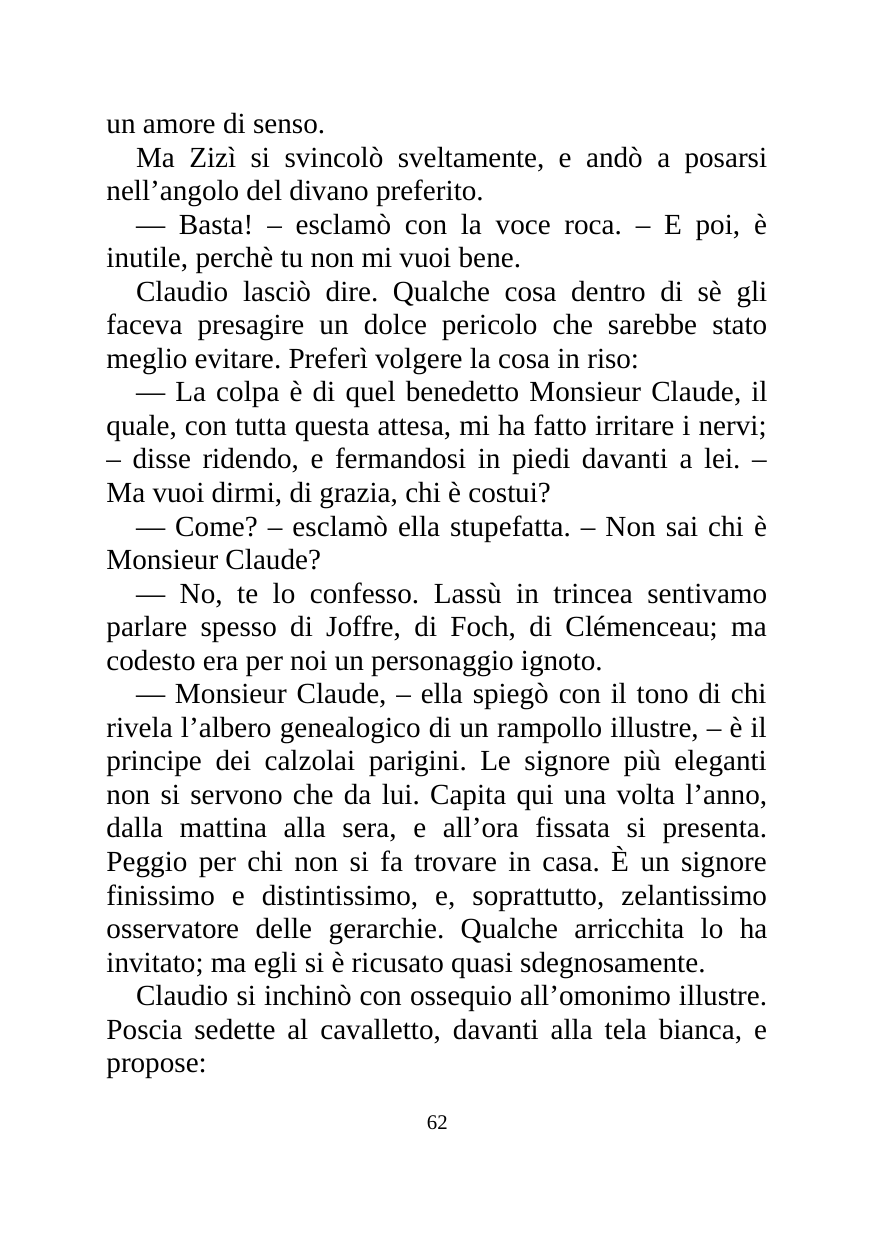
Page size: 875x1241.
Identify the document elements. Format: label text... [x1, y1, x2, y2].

text — La colpa è di quel benedetto Monsieur Claude, il quale, con tutta questa attesa, mi ha fatto irritare i nervi; – disse ridendo, e fermandosi in piedi davanti a lei. – Ma vuoi dirmi, di grazia, chi è costui? [106, 374, 768, 509]
text Claudio si inchinò con ossequio all’omonimo illustre. Poscia sedette al cavalletto, davanti alla tela bianca, e propose: [106, 978, 768, 1079]
text — Basta! – esclamò con la voce roca. – E poi, è inutile, perchè tu non mi vuoi bene. [106, 207, 768, 274]
text Claudio lasciò dire. Qualche cosa dentro di sè gli faceva presagire un dolce pericolo che sarebbe stato meglio evitare. Preferì volgere la cosa in riso: [106, 274, 768, 374]
text un amore di senso. [106, 106, 768, 140]
text Ma Zizì si svincolò sveltamente, e andò a posarsi nell’angolo del divano preferito. [106, 140, 768, 207]
text — No, te lo confesso. Lassù in trincea sentivamo parlare spesso di Joffre, di Foch, di Clémenceau; ma codesto era per noi un personaggio ignoto. [106, 576, 768, 676]
text — Monsieur Claude, – ella spiegò con il tono di chi rivela l’albero genealogico di un rampollo illustre, – è il principe dei calzolai parigini. Le signore più eleganti non si servono che da lui. Capita qui una volta l’anno, dalla mattina alla sera, e all’ora fissata si presenta. Peggio per chi non si fa trovare in casa. È un signore finissimo e distintissimo, e, soprattutto, zelantissimo osservatore delle gerarchie. Qualche arricchita lo ha invitato; ma egli si è ricusato quasi sdegnosamente. [106, 676, 768, 978]
text — Come? – esclamò ella stupefatta. – Non sai chi è Monsieur Claude? [106, 509, 768, 576]
